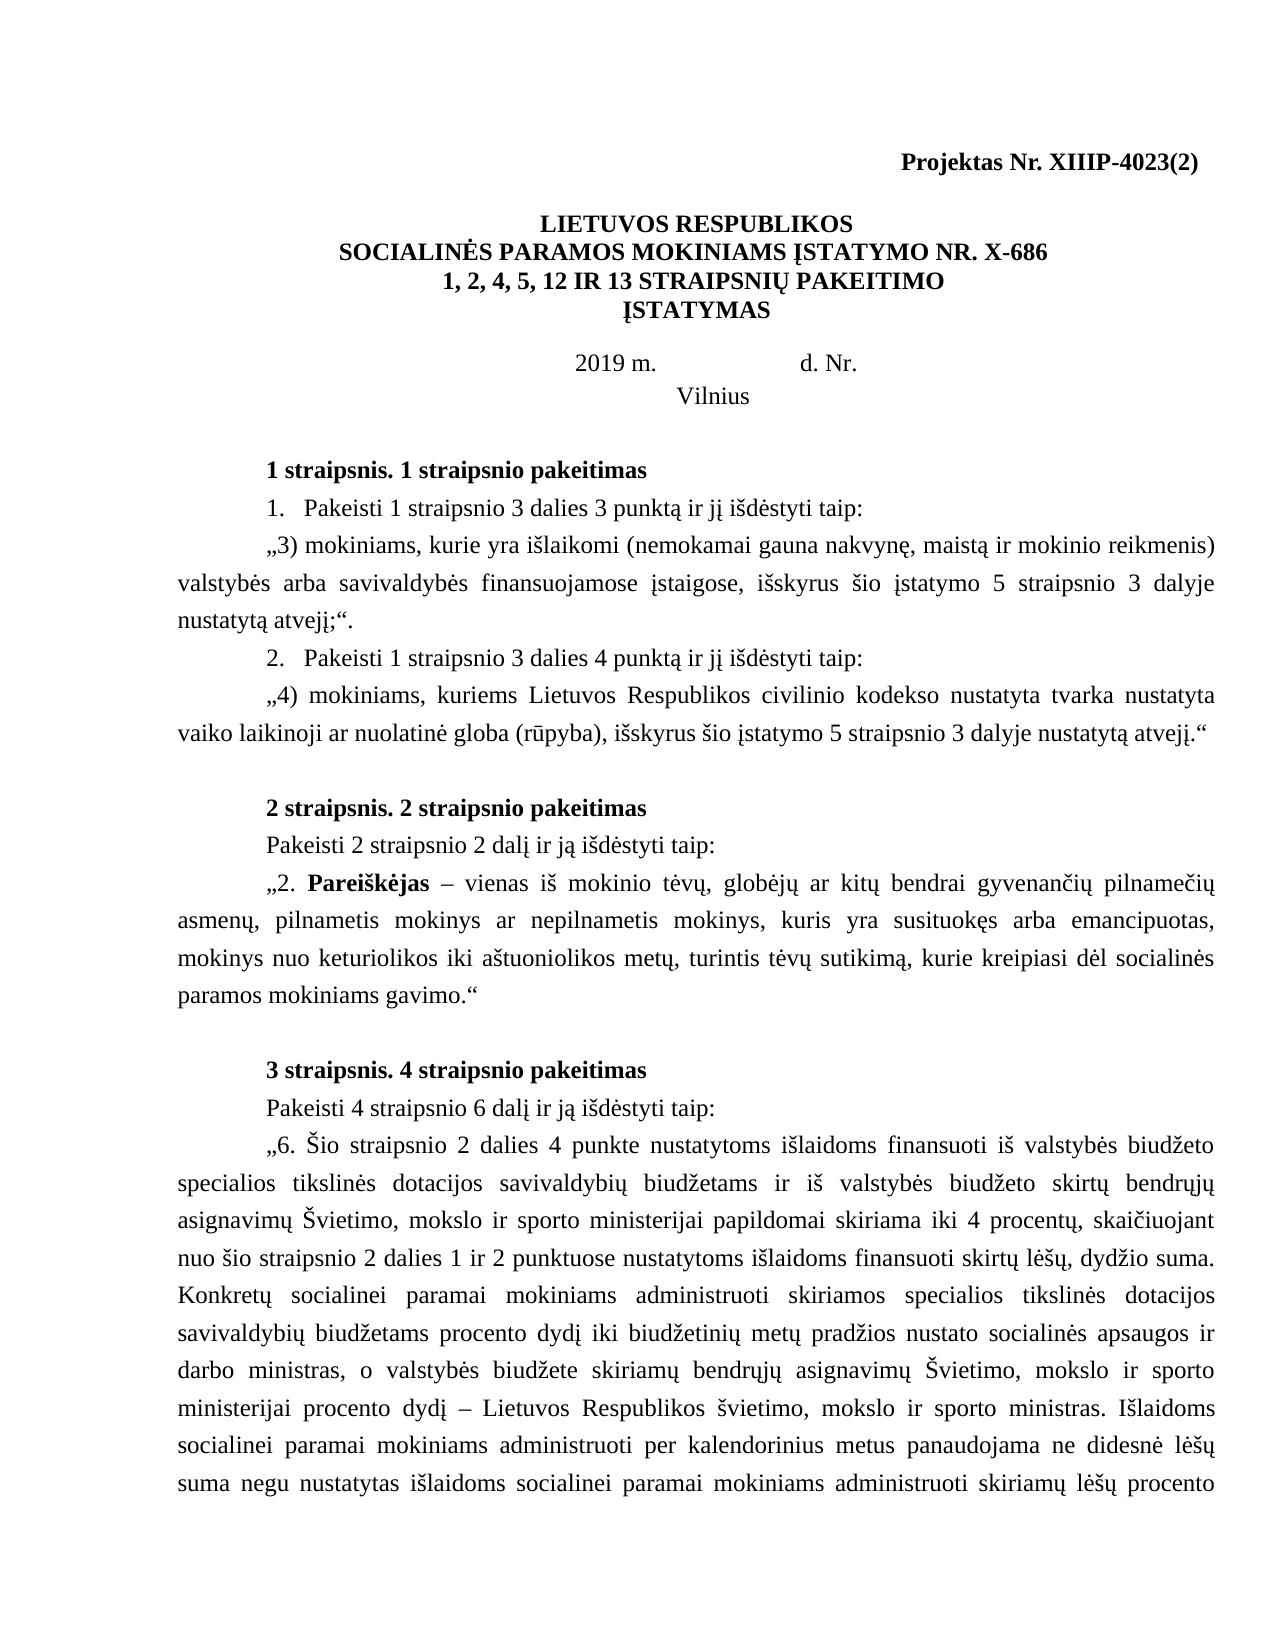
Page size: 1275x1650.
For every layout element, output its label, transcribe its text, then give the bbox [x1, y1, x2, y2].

text „6. Šio straipsnio 2 dalies 4 punkte nustatytoms išlaidoms finansuoti iš valstybės biudžeto specialios tikslinės dotacijos savivaldybių biudžetams ir iš valstybės biudžeto skirtų bendrųjų asignavimų Švietimo, mokslo ir sporto ministerijai papildomai skiriama iki 4 procentų, skaičiuojant nuo šio straipsnio 2 dalies 1 ir 2 punktuose nustatytoms išlaidoms finansuoti skirtų lėšų, dydžio suma. Konkretų socialinei paramai mokiniams administruoti skiriamos specialios tikslinės dotacijos savivaldybių biudžetams procento dydį iki biudžetinių metų pradžios nustato socialinės apsaugos ir darbo ministras, o valstybės biudžete skiriamų bendrųjų asignavimų Švietimo, mokslo ir sporto ministerijai procento dydį – Lietuvos Respublikos švietimo, mokslo ir sporto ministras. Išlaidoms socialinei paramai mokiniams administruoti per kalendorinius metus panaudojama ne didesnė lėšų suma negu nustatytas išlaidoms socialinei paramai mokiniams administruoti skiriamų lėšų procento [177, 1122, 1216, 1497]
text „2. Pareiškėjas – vienas iš mokinio tėvų, globėjų ar kitų bendrai gyvenančių pilnamečių asmenų, pilnametis mokinys ar nepilnametis mokinys, kuris yra susituokęs arba emancipuotas, mokinys nuo keturiolikos iki aštuoniolikos metų, turintis tėvų sutikimą, kurie kreipiasi dėl socialinės paramos mokiniams gavimo.“ [177, 859, 1216, 1009]
text LIETUVOS RESPUBLIKOS [177, 209, 1216, 237]
text Pakeisti 4 straipsnio 6 dalį ir ją išdėstyti taip: [177, 1084, 1216, 1122]
text 2. Pakeisti 1 straipsnio 3 dalies 4 punktą ir jį išdėstyti taip: [266, 634, 1216, 672]
text 1. Pakeisti 1 straipsnio 3 dalies 3 punktą ir jį išdėstyti taip: [266, 484, 1216, 522]
text „4) mokiniams, kuriems Lietuvos Respublikos civilinio kodekso nustatyta tvarka nustatyta vaiko laikinoji ar nuolatinė globa (rūpyba), išskyrus šio įstatymo 5 straipsnio 3 dalyje nustatytą atvejį.“ [177, 672, 1216, 747]
text Projektas Nr. XIIIP-4023(2) [901, 147, 1216, 176]
text 3 straipsnis. 4 straipsnio pakeitimas [177, 1047, 1216, 1084]
text Pakeisti 2 straipsnio 2 dalį ir ją išdėstyti taip: [177, 822, 1216, 859]
text „3) mokiniams, kurie yra išlaikomi (nemokamai gauna nakvynę, maistą ir mokinio reikmenis) valstybės arba savivaldybės finansuojamose įstaigose, išskyrus šio įstatymo 5 straipsnio 3 dalyje nustatytą atvejį;“. [177, 522, 1216, 634]
text ĮSTATYMAS [177, 295, 1216, 324]
text 1 straipsnis. 1 straipsnio pakeitimas [177, 447, 1216, 484]
text Vilnius [177, 381, 1255, 409]
text 2 straipsnis. 2 straipsnio pakeitimas [177, 784, 1216, 822]
text 2019 m. d. Nr. [177, 348, 1255, 376]
text 1, 2, 4, 5, 12 IR 13 STRAIPSNIŲ PAKEITIMO [177, 266, 1216, 295]
text SOCIALINĖS PARAMOS MOKINIAMS ĮSTATYMO NR. X-686 [177, 237, 1216, 266]
